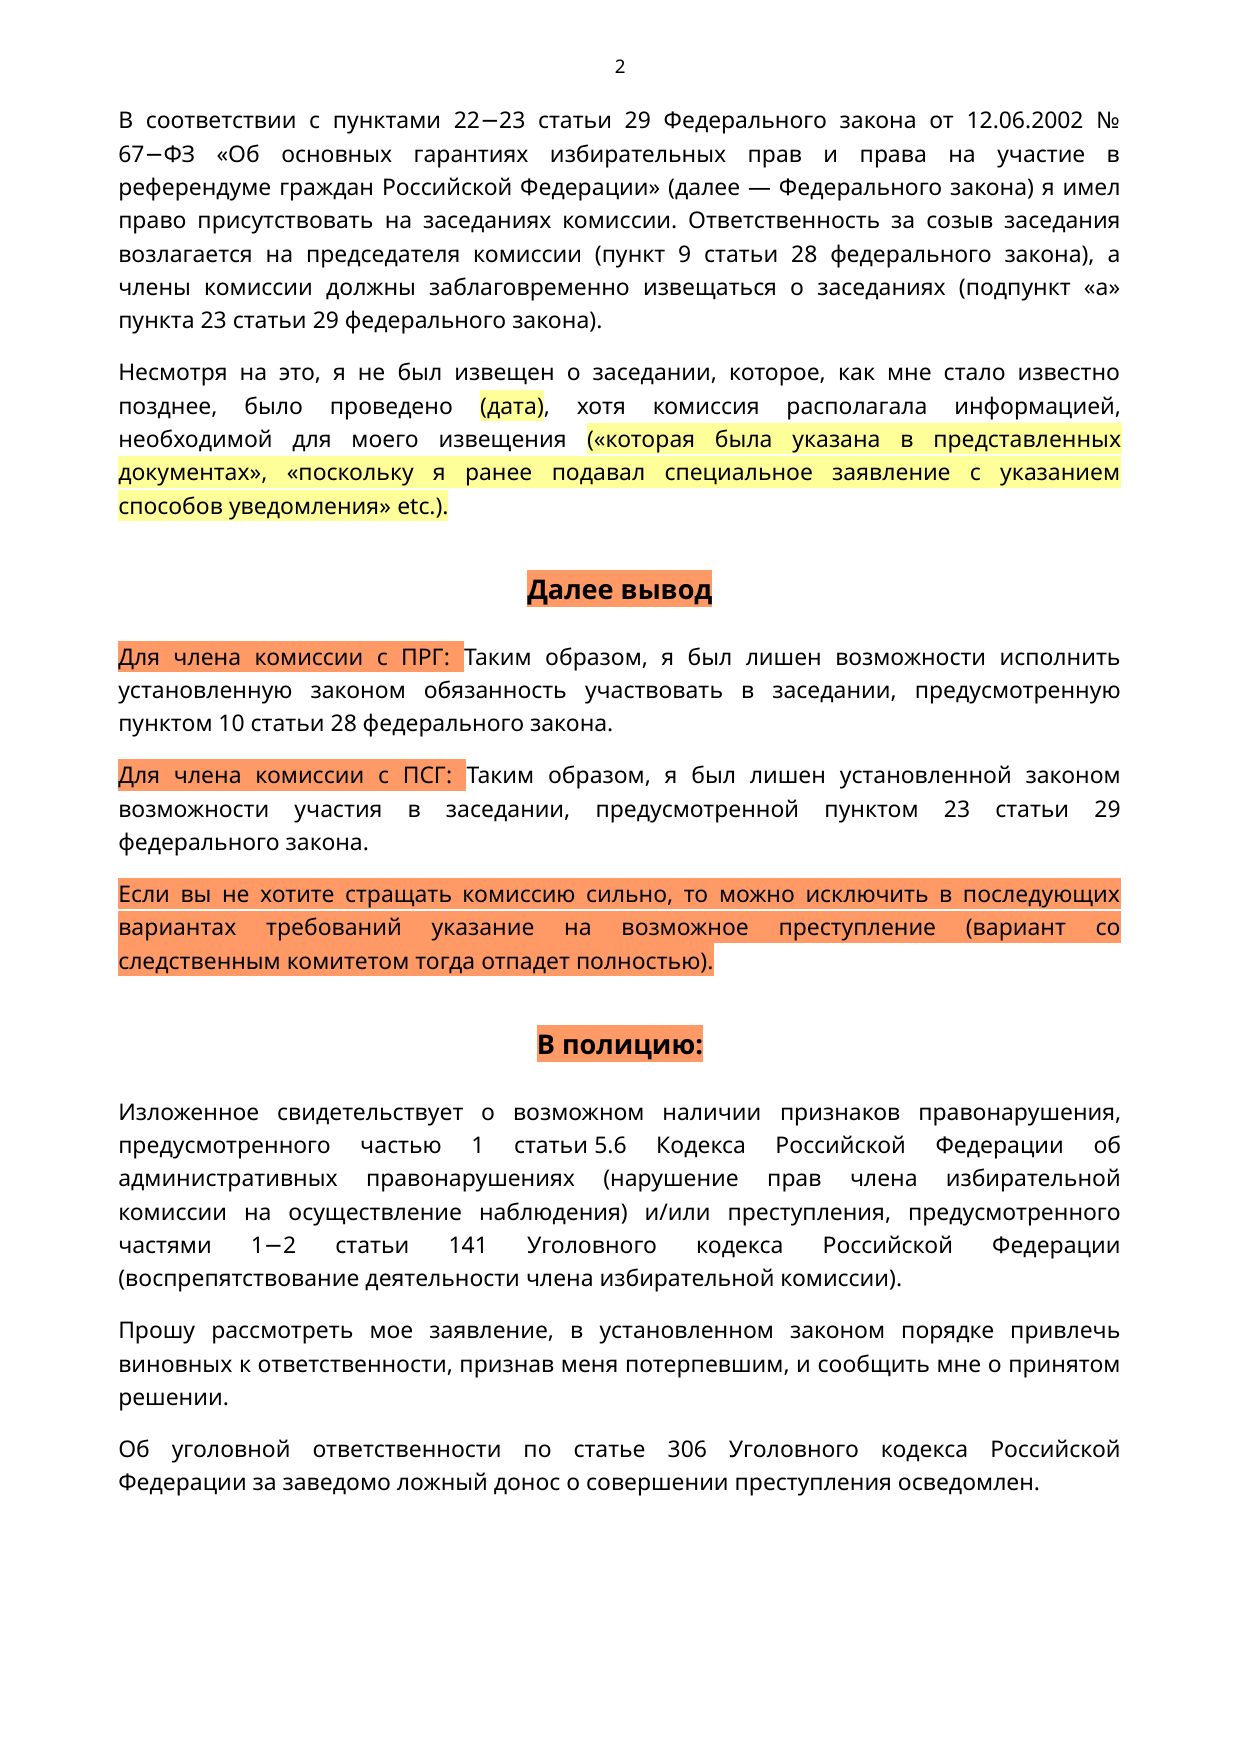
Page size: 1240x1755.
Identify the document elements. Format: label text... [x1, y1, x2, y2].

text Несмотря на это, я не был извещен о заседании, которое, как мне стало известно позднее, было проведено (дата), хотя комиссия располагала информацией, необходимой для моего извещения («которая была указана в представленных документах», «поскольку я ранее подавал специальное заявление с указанием способов уведомления» etc.). [118, 354, 1121, 456]
text Далее вывод [712, 570, 1121, 607]
text Прошу рассмотреть мое заявление, в установленном законом порядке привлечь виновных к ответственности, признав меня потерпевшим, и сообщить мне о принятом решении. [118, 1312, 1121, 1412]
text Далее вывод [118, 570, 527, 607]
text Если вы не хотите стращать комиссию сильно, то можно исключить в последующих вариантах требований указание на возможное преступление (вариант со следственным комитетом тогда отпадет полностью). [714, 943, 1121, 976]
text В полицию: [703, 1025, 1121, 1062]
text Изложенное свидетельствует о возможном наличии признаков правонарушения, предусмотренного частью 1 статьи 5.6 Кодекса Российской Федерации об административных правонарушениях (нарушение прав члена избирательной комиссии на осуществление наблюдения) и/или преступления, предусмотренного частями 1−2 статьи 141 Уголовного кодекса Российской Федерации (воспрепятствование деятельности члена избирательной комиссии). [118, 1093, 1121, 1293]
text Об уголовной ответственности по статье 306 Уголовного кодекса Российской Федерации за заведомо ложный донос о совершении преступления осведомлен. [118, 1431, 1121, 1497]
text Для члена комиссии с ПРГ: Таким образом, я был лишен возможности исполнить установленную законом обязанность участвовать в заседании, предусмотренную пунктом 10 статьи 28 федерального закона. [118, 638, 1121, 738]
text Для члена комиссии с ПСГ: Таким образом, я был лишен установленной законом возможности участия в заседании, предусмотренной пунктом 23 статьи 29 федерального закона. [118, 757, 1121, 857]
text В соответствии с пунктами 22−23 статьи 29 Федерального закона от 12.06.2002 № 67−ФЗ «Об основных гарантиях избирательных прав и права на участие в референдуме граждан Российской Федерации» (далее — Федерального закона) я имел право присутствовать на заседаниях комиссии. Ответственность за созыв заседания возлагается на председателя комиссии (пункт 9 статьи 28 федерального закона), а члены комиссии должны заблаговременно извещаться о заседаниях (подпункт «а» пункта 23 статьи 29 федерального закона). [118, 102, 1121, 335]
text В полицию: [118, 1025, 537, 1062]
text Несмотря на это, я не был извещен о заседании, которое, как мне стало известно позднее, было проведено (дата), хотя комиссия располагала информацией, необходимой для моего извещения («которая была указана в представленных документах», «поскольку я ранее подавал специальное заявление с указанием способов уведомления» etc.). [118, 488, 1121, 521]
